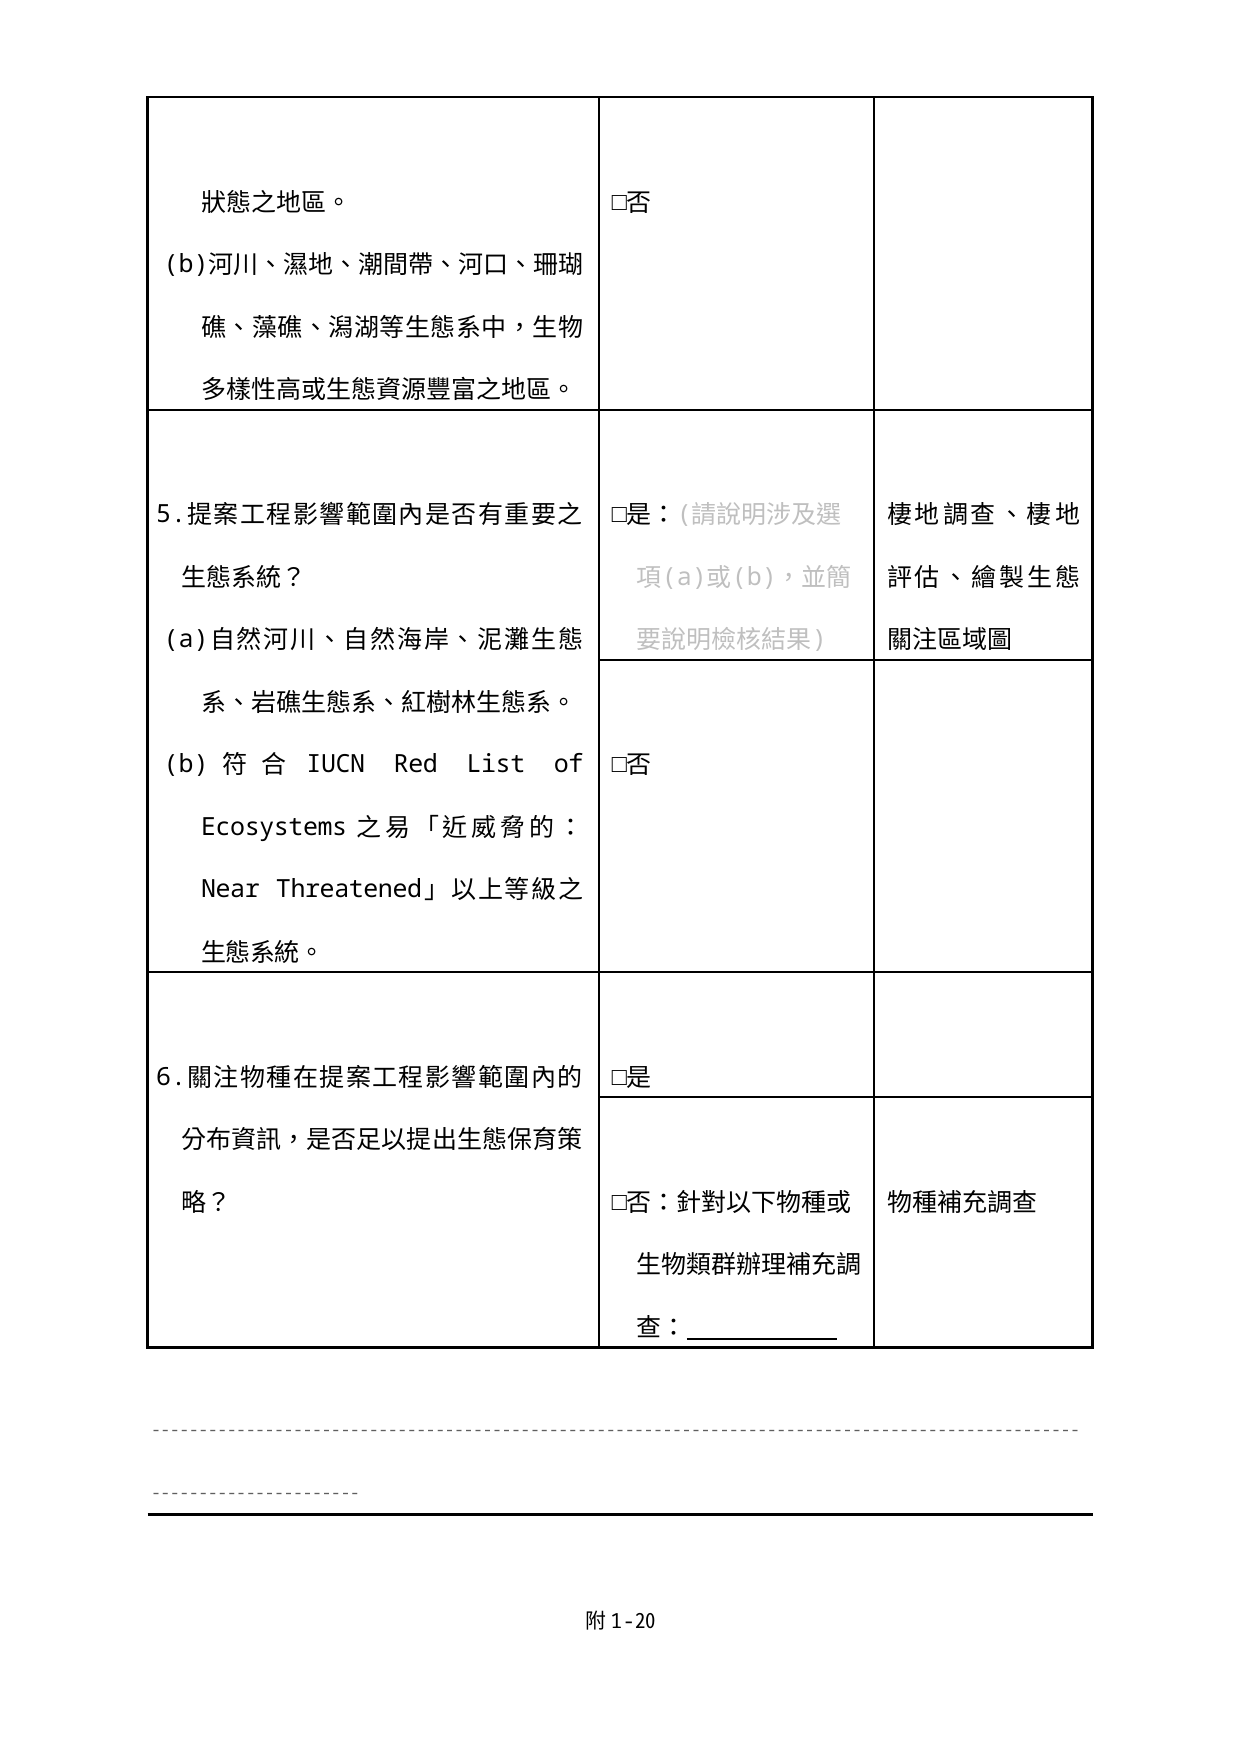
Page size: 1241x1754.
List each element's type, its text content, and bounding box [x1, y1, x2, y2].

table_cell [875, 661, 1091, 971]
table_cell [875, 973, 1091, 1096]
table_cell 5.提案工程影響範圍內是否有重要之生態系統？ (a)自然河川、自然海岸、泥灘生態系、岩礁生態系、紅樹林生態系。 (b)符合IUCN Red List of Ecosystems之易「近威脅的：Near Threatened」以上等級之生態系統。 [149, 411, 598, 971]
table_cell □是：(請說明涉及選項(a)或(b)，並簡要說明檢核結果) [600, 411, 873, 659]
table_cell 棲地調查、棲地評估、繪製生態關注區域圖 [875, 411, 1091, 659]
table_cell ------------------------------------------------------------------------------------------------------------------------ [148, 1349, 1093, 1513]
table_cell 物種補充調查 [875, 1098, 1091, 1346]
table_cell [875, 98, 1091, 409]
table_cell □否 [600, 661, 873, 971]
table_cell 6.關注物種在提案工程影響範圍內的分布資訊，是否足以提出生態保育策略？ [149, 973, 598, 1346]
table_cell □否 [600, 98, 873, 409]
table_cell □否：針對以下物種或生物類群辦理補充調查： [600, 1098, 873, 1346]
table_cell □是 [600, 973, 873, 1096]
table_cell 狀態之地區。 (b)河川、濕地、潮間帶、河口、珊瑚礁、藻礁、潟湖等生態系中，生物多樣性高或生態資源豐富之地區。 [149, 98, 598, 409]
